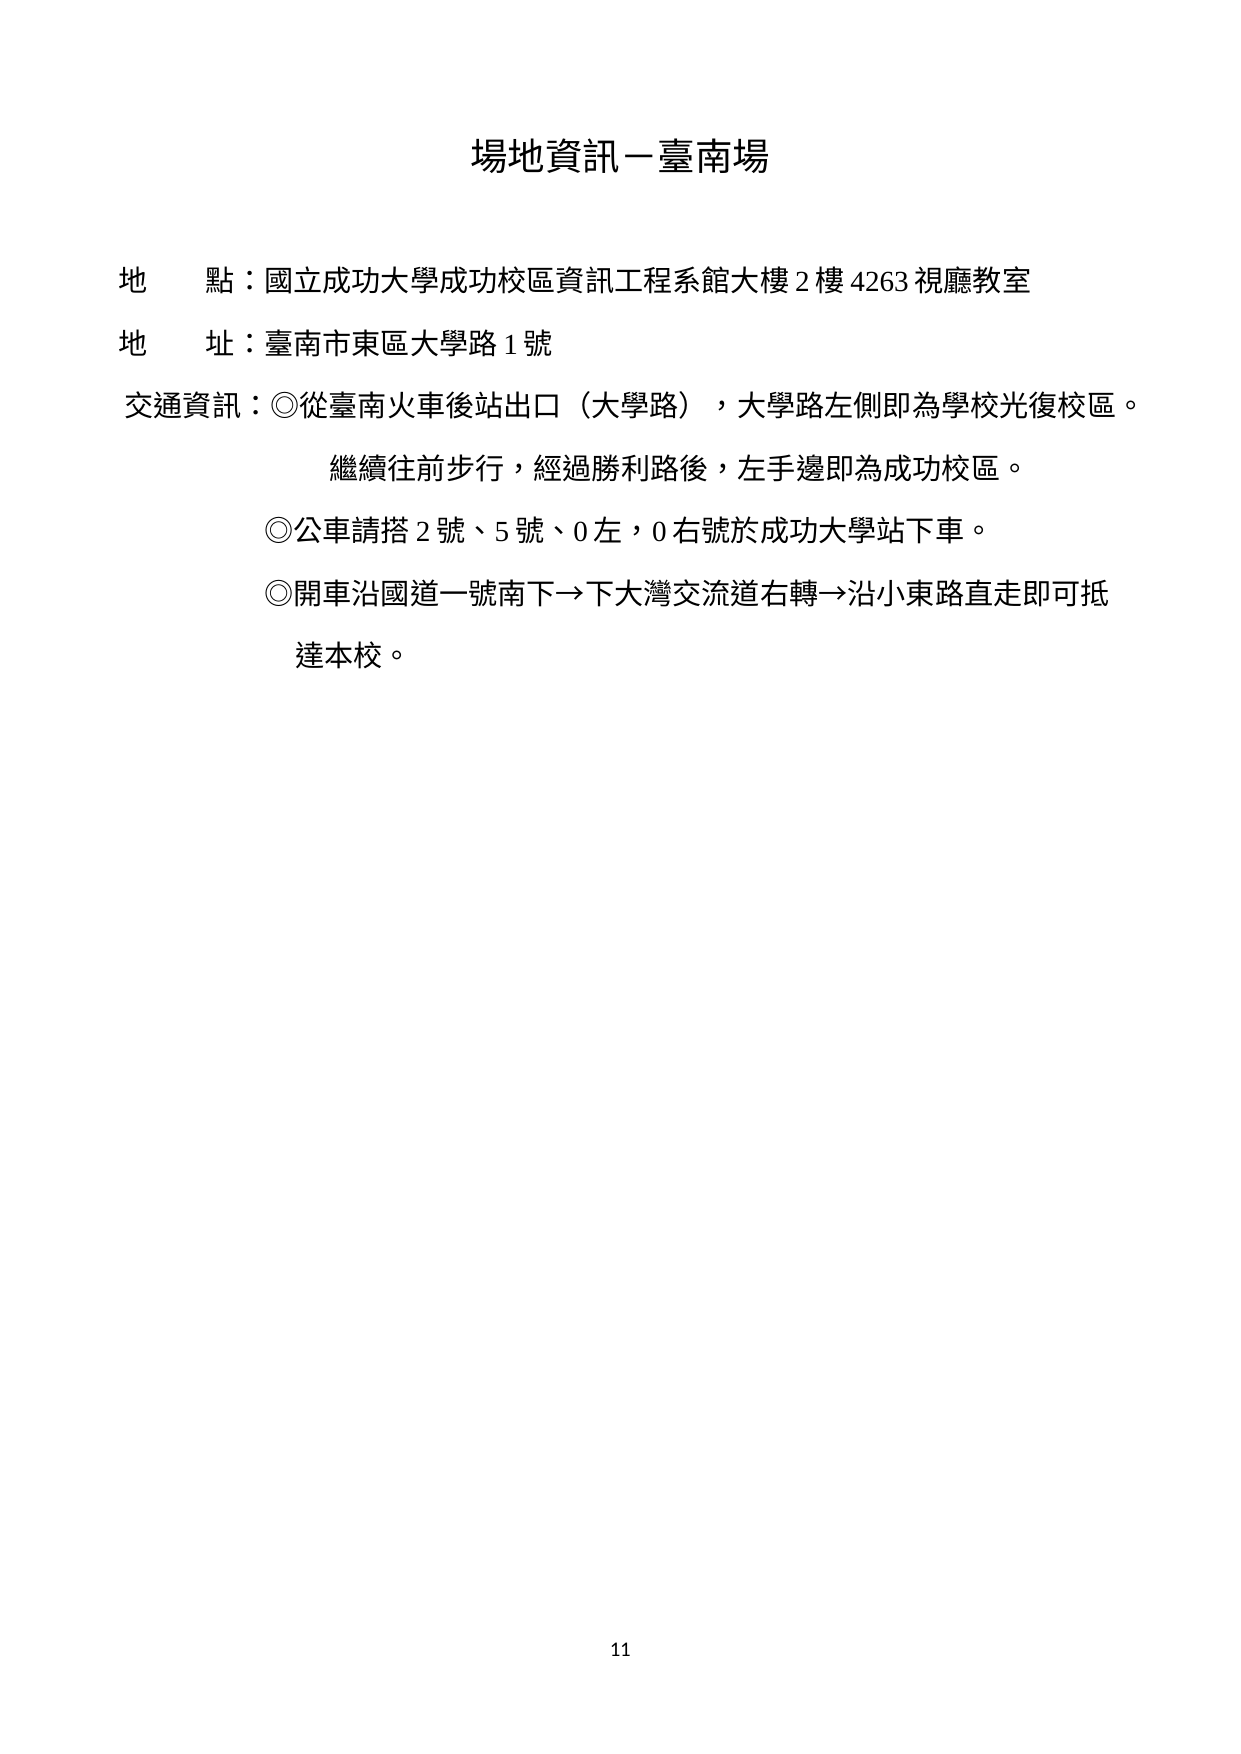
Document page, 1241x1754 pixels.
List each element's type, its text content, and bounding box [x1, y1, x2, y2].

text 地 點：國立成功大學成功校區資訊工程系館大樓2樓4263視廳教室 [118, 237, 1122, 300]
table_cell [118, 675, 1122, 737]
text 場地資訊－臺南場 [118, 112, 1122, 175]
table_header ◎開車沿國道一號南下→下大灣交流道右轉→沿小東路直走即可抵達本校。 [118, 550, 1122, 675]
text 地 址：臺南市東區大學路1號 [118, 300, 1122, 362]
text ◎公車請搭2號、5號、0左，0右號於成功大學站下車。 [118, 487, 1122, 550]
text 交通資訊：◎從臺南火車後站出口（大學路），大學路左側即為學校光復校區。繼續往前步行，經過勝利路後，左手邊即為成功校區。 [118, 362, 1122, 487]
